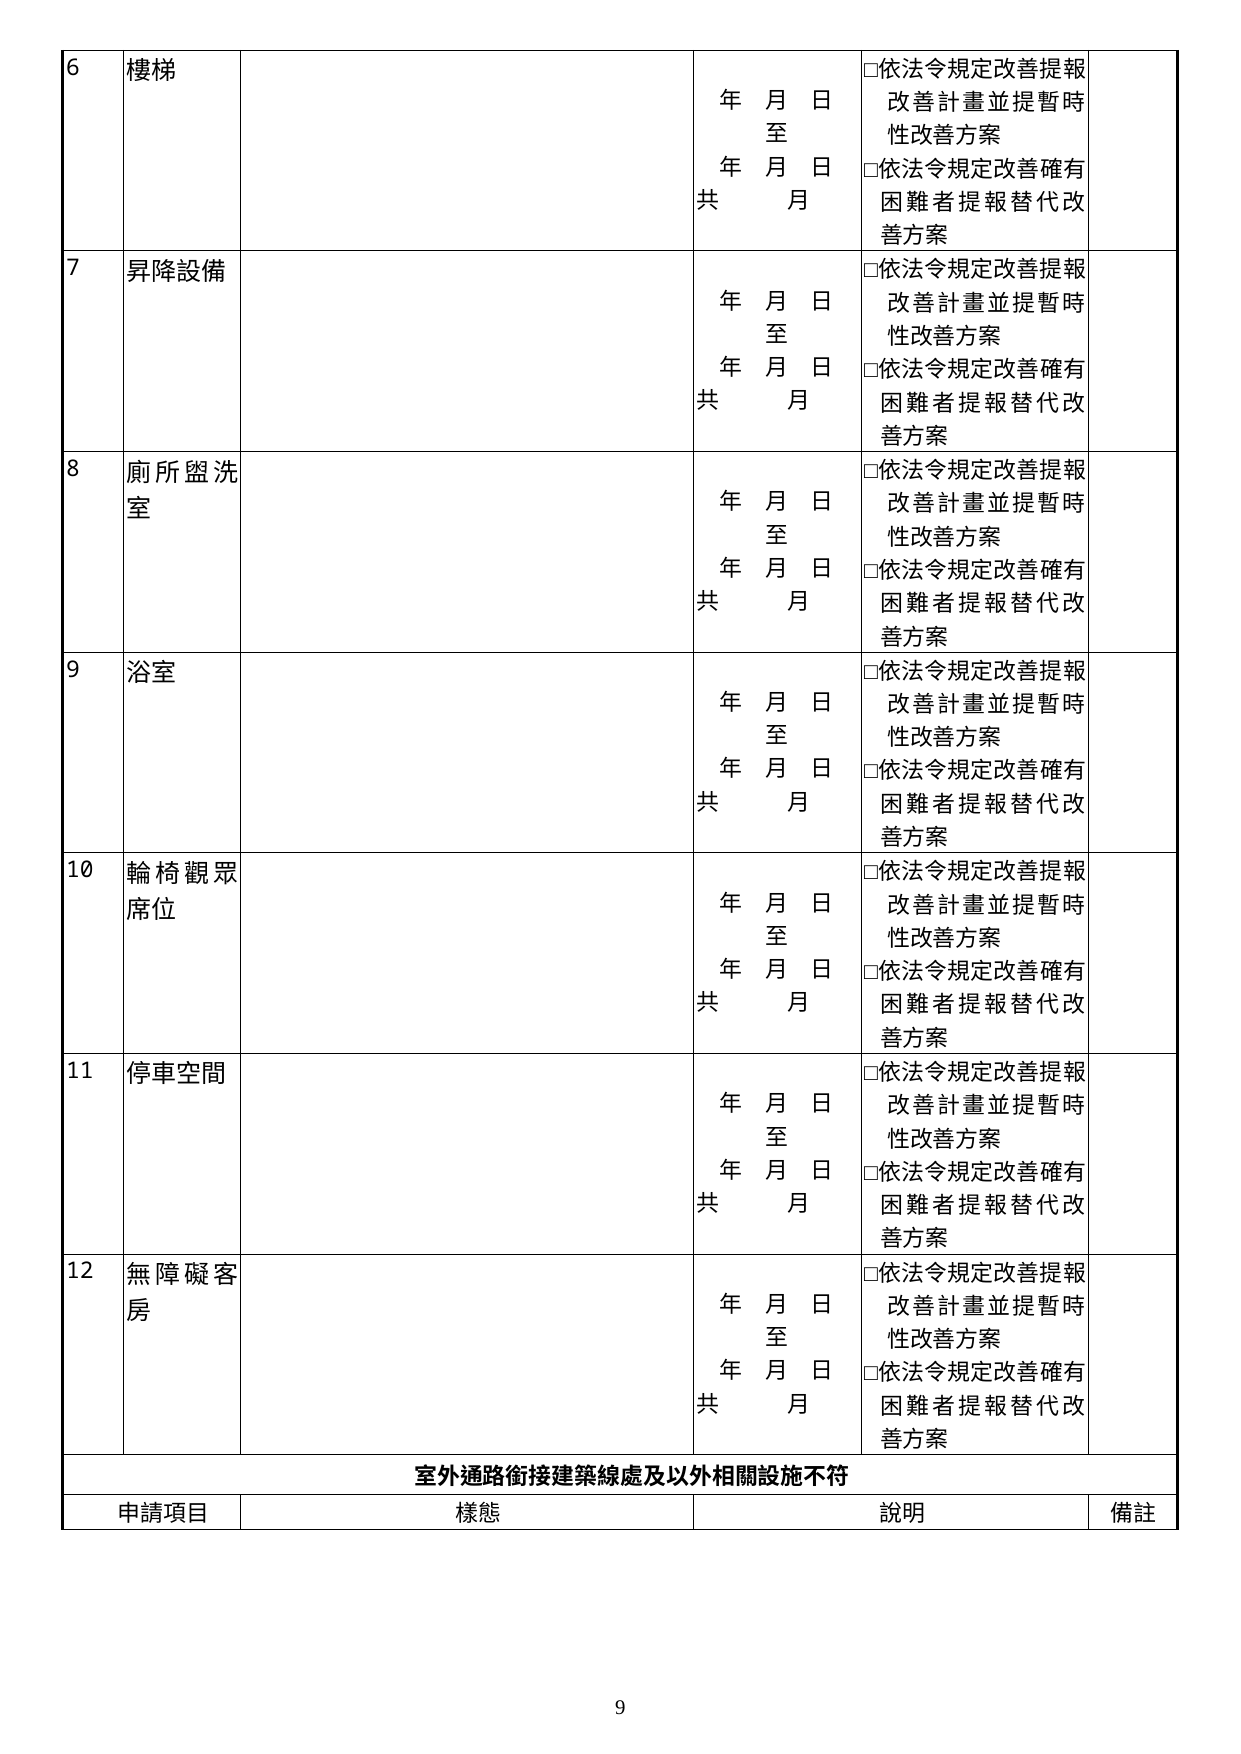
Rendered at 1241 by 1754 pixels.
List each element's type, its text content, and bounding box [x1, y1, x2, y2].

table_cell [1089, 653, 1176, 852]
table_cell 樓梯 [124, 51, 240, 250]
table_cell 年 月 日 至 年 月 日 共 月 [694, 1255, 861, 1454]
table_cell [241, 51, 693, 250]
table_cell [1089, 1255, 1176, 1454]
table_cell [241, 653, 693, 852]
table_cell □依法令規定改善提報改善計畫並提暫時性改善方案 □依法令規定改善確有困難者提報替代改善方案 [862, 51, 1088, 250]
table_cell [241, 853, 693, 1053]
table_cell 無障礙客房 [124, 1255, 240, 1454]
table_cell 申請項目 [64, 1495, 240, 1528]
table_cell 8 [64, 452, 123, 652]
table_cell 10 [64, 853, 123, 1053]
table_cell 12 [64, 1255, 123, 1454]
table_cell [241, 452, 693, 652]
table_cell 11 [64, 1054, 123, 1253]
table_cell 年 月 日 至 年 月 日 共 月 [694, 251, 861, 451]
table_cell □依法令規定改善提報改善計畫並提暫時性改善方案 □依法令規定改善確有困難者提報替代改善方案 [862, 653, 1088, 852]
table_cell [1089, 1054, 1176, 1253]
table_cell 7 [64, 251, 123, 451]
table_cell 9 [64, 653, 123, 852]
table_cell 昇降設備 [124, 251, 240, 451]
table_cell 年 月 日 至 年 月 日 共 月 [694, 853, 861, 1053]
table_cell □依法令規定改善提報改善計畫並提暫時性改善方案 □依法令規定改善確有困難者提報替代改善方案 [862, 452, 1088, 652]
table_cell 備註 [1089, 1495, 1176, 1528]
table_cell 年 月 日 至 年 月 日 共 月 [694, 653, 861, 852]
table_cell 樣態 [241, 1495, 693, 1528]
table_cell □依法令規定改善提報改善計畫並提暫時性改善方案 □依法令規定改善確有困難者提報替代改善方案 [862, 853, 1088, 1053]
table_cell [1089, 51, 1176, 250]
table_cell 年 月 日 至 年 月 日 共 月 [694, 51, 861, 250]
table_cell [241, 251, 693, 451]
table_cell [241, 1054, 693, 1253]
table_cell □依法令規定改善提報改善計畫並提暫時性改善方案 □依法令規定改善確有困難者提報替代改善方案 [862, 1054, 1088, 1253]
table_cell [241, 1255, 693, 1454]
table_cell 年 月 日 至 年 月 日 共 月 [694, 452, 861, 652]
table_cell [1089, 853, 1176, 1053]
table_cell 說明 [694, 1495, 1088, 1528]
table_cell □依法令規定改善提報改善計畫並提暫時性改善方案 □依法令規定改善確有困難者提報替代改善方案 [862, 1255, 1088, 1454]
table_cell 廁所盥洗室 [124, 452, 240, 652]
table_cell 浴室 [124, 653, 240, 852]
table_cell 輪椅觀眾席位 [124, 853, 240, 1053]
table_cell 室外通路銜接建築線處及以外相關設施不符 [64, 1455, 1176, 1494]
table_cell [1089, 251, 1176, 451]
table_cell □依法令規定改善提報改善計畫並提暫時性改善方案 □依法令規定改善確有困難者提報替代改善方案 [862, 251, 1088, 451]
table_cell 6 [64, 51, 123, 250]
table_cell 年 月 日 至 年 月 日 共 月 [694, 1054, 861, 1253]
table_cell [1089, 452, 1176, 652]
table_cell 停車空間 [124, 1054, 240, 1253]
